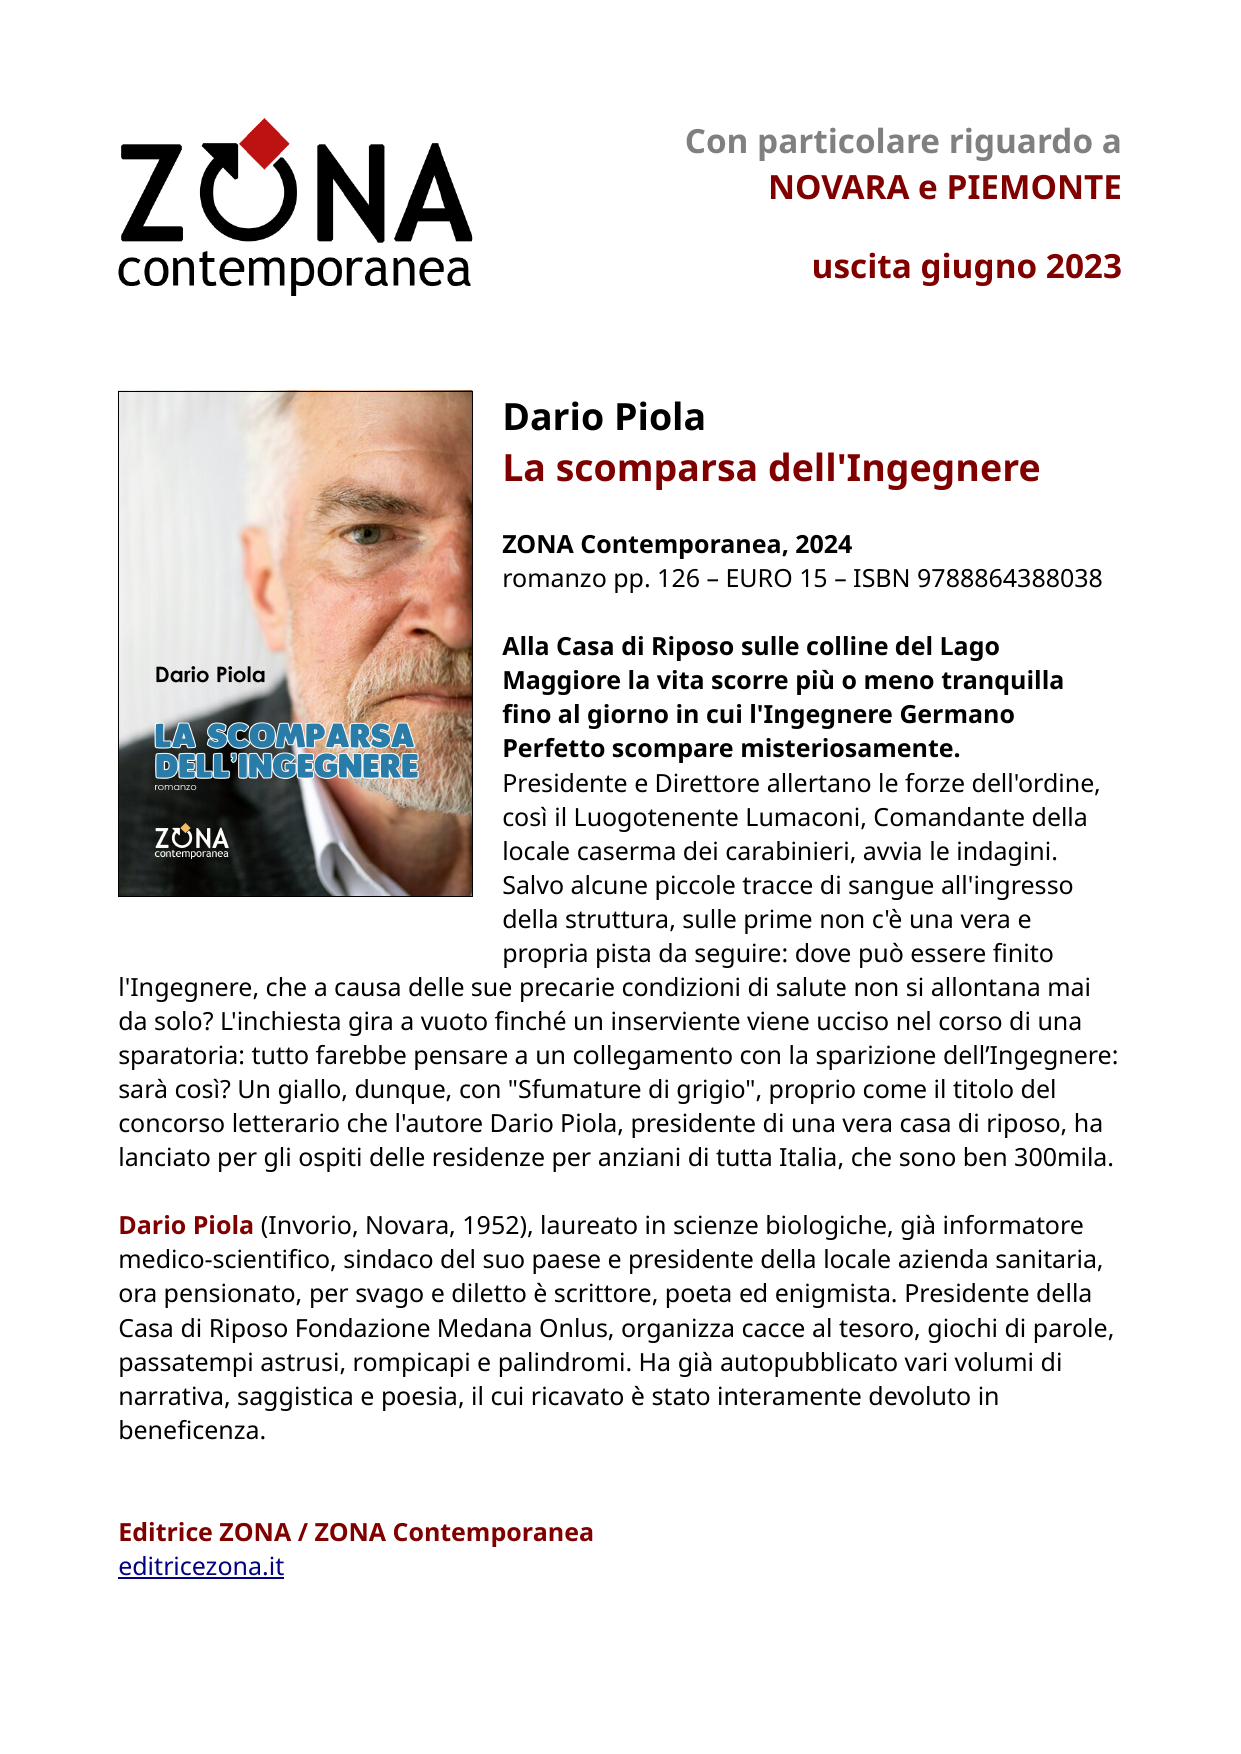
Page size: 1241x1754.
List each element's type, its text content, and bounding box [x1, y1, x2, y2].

picture [119, 392, 472, 896]
text uscita giugno 2023 [473, 243, 1122, 288]
text La scomparsa dell'Ingegnere [473, 442, 1122, 493]
text ZONA Contemporanea, 2024 [473, 527, 1122, 561]
picture [118, 118, 473, 296]
text Editrice ZONA / ZONA Contemporanea [118, 1514, 1122, 1549]
text Con particolare riguardo a NOVARA e PIEMONTE [473, 118, 1122, 209]
text romanzo pp. 126 – EURO 15 – ISBN 9788864388038 [473, 561, 1122, 595]
text Presidente e Direttore allertano le forze dell'ordine, così il Luogotenente Lumaconi, Comandante della locale caserma dei carabinieri, avvia le indagini. Salvo alcune piccole tracce di sangue all'ingresso della struttura, sulle prime non c'è una vera e propria pista da seguire: dove può essere finito l'Ingegnere, che a causa delle sue precarie condizioni di salute non si allontana mai da solo? L'inchiesta gira a vuoto finché un inserviente viene ucciso nel corso di una sparatoria: tutto farebbe pensare a un collegamento con la sparizione dell’Ingegnere: sarà così? Un giallo, dunque, con "Sfumature di grigio", proprio come il titolo del concorso letterario che l'autore Dario Piola, presidente di una vera casa di riposo, ha lanciato per gli ospiti delle residenze per anziani di tutta Italia, che sono ben 300mila. [118, 765, 1122, 1174]
text Dario Piola [473, 391, 1122, 442]
text Alla Casa di Riposo sulle colline del Lago Maggiore la vita scorre più o meno tranquilla [473, 629, 1122, 697]
text editricezona.it [118, 1549, 1122, 1583]
text Dario Piola (Invorio, Novara, 1952), laureato in scienze biologiche, già informatore medico-scientifico, sindaco del suo paese e presidente della locale azienda sanitaria, ora pensionato, per svago e diletto è scrittore, poeta ed enigmista. Presidente della Casa di Riposo Fondazione Medana Onlus, organizza cacce al tesoro, giochi di parole, passatempi astrusi, rompicapi e palindromi. Ha già autopubblicato vari volumi di narrativa, saggistica e poesia, il cui ricavato è stato interamente devoluto in beneficenza. [118, 1208, 1122, 1446]
text fino al giorno in cui l'Ingegnere Germano Perfetto scompare misteriosamente. [473, 697, 1122, 765]
